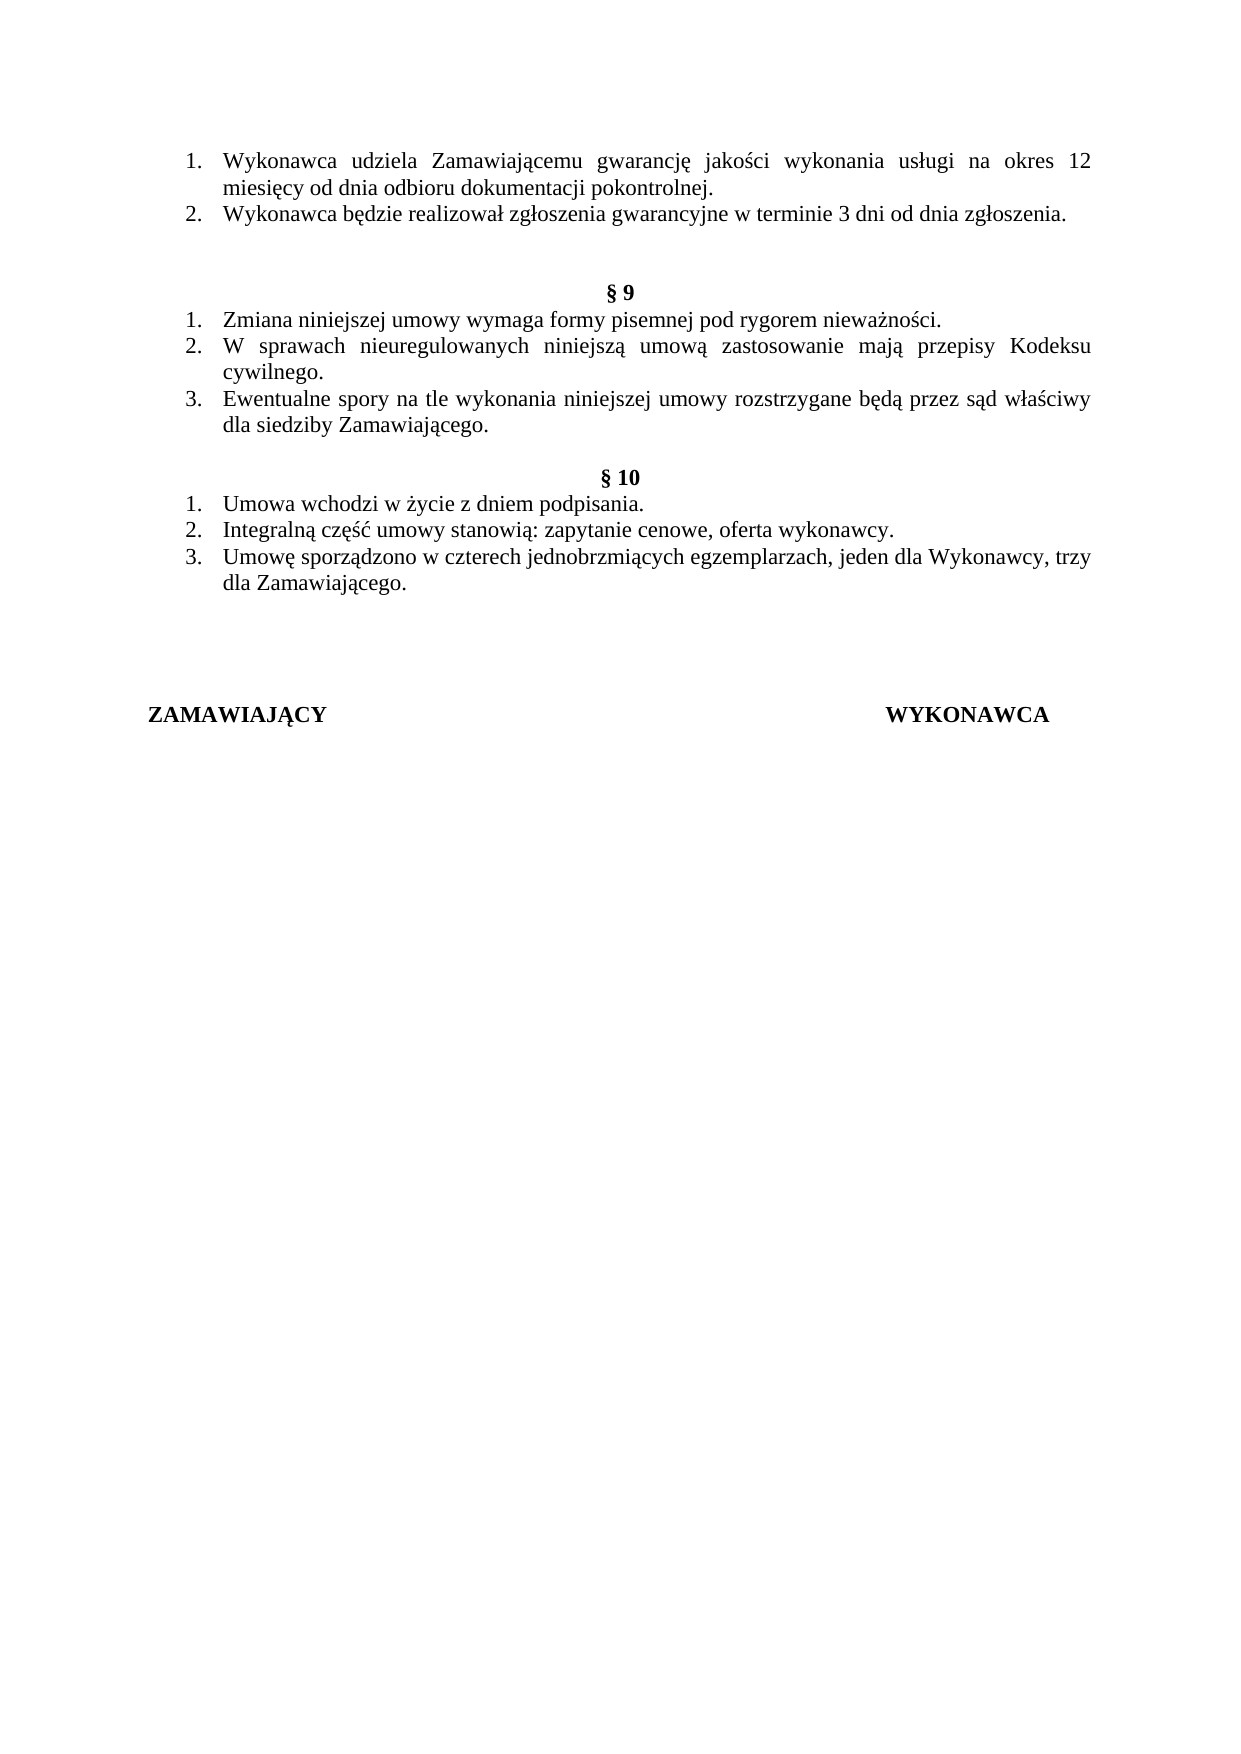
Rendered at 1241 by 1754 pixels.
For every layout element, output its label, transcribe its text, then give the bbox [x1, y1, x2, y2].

list Integralną część umowy stanowią: zapytanie cenowe, oferta wykonawcy. [185, 517, 1093, 543]
list Wykonawca będzie realizował zgłoszenia gwarancyjne w terminie 3 dni od dnia zgłoszenia. [185, 200, 1093, 227]
text § 10 [148, 464, 1093, 490]
list W sprawach nieuregulowanych niniejszą umową zastosowanie mają przepisy Kodeksu cywilnego. [185, 332, 1093, 385]
text § 9 [148, 279, 1093, 306]
list Umowa wchodzi w życie z dniem podpisania. [185, 490, 1093, 517]
list Ewentualne spory na tle wykonania niniejszej umowy rozstrzygane będą przez sąd właściwy dla siedziby Zamawiającego. [185, 385, 1093, 437]
list Zmiana niniejszej umowy wymaga formy pisemnej pod rygorem nieważności. [185, 306, 1093, 332]
list Wykonawca udziela Zamawiającemu gwarancję jakości wykonania usługi na okres 12 miesięcy od dnia odbioru dokumentacji pokontrolnej. [185, 148, 1093, 200]
text ZAMAWIAJĄCY WYKONAWCA [148, 701, 1093, 727]
list Umowę sporządzono w czterech jednobrzmiących egzemplarzach, jeden dla Wykonawcy, trzy dla Zamawiającego. [185, 543, 1093, 596]
